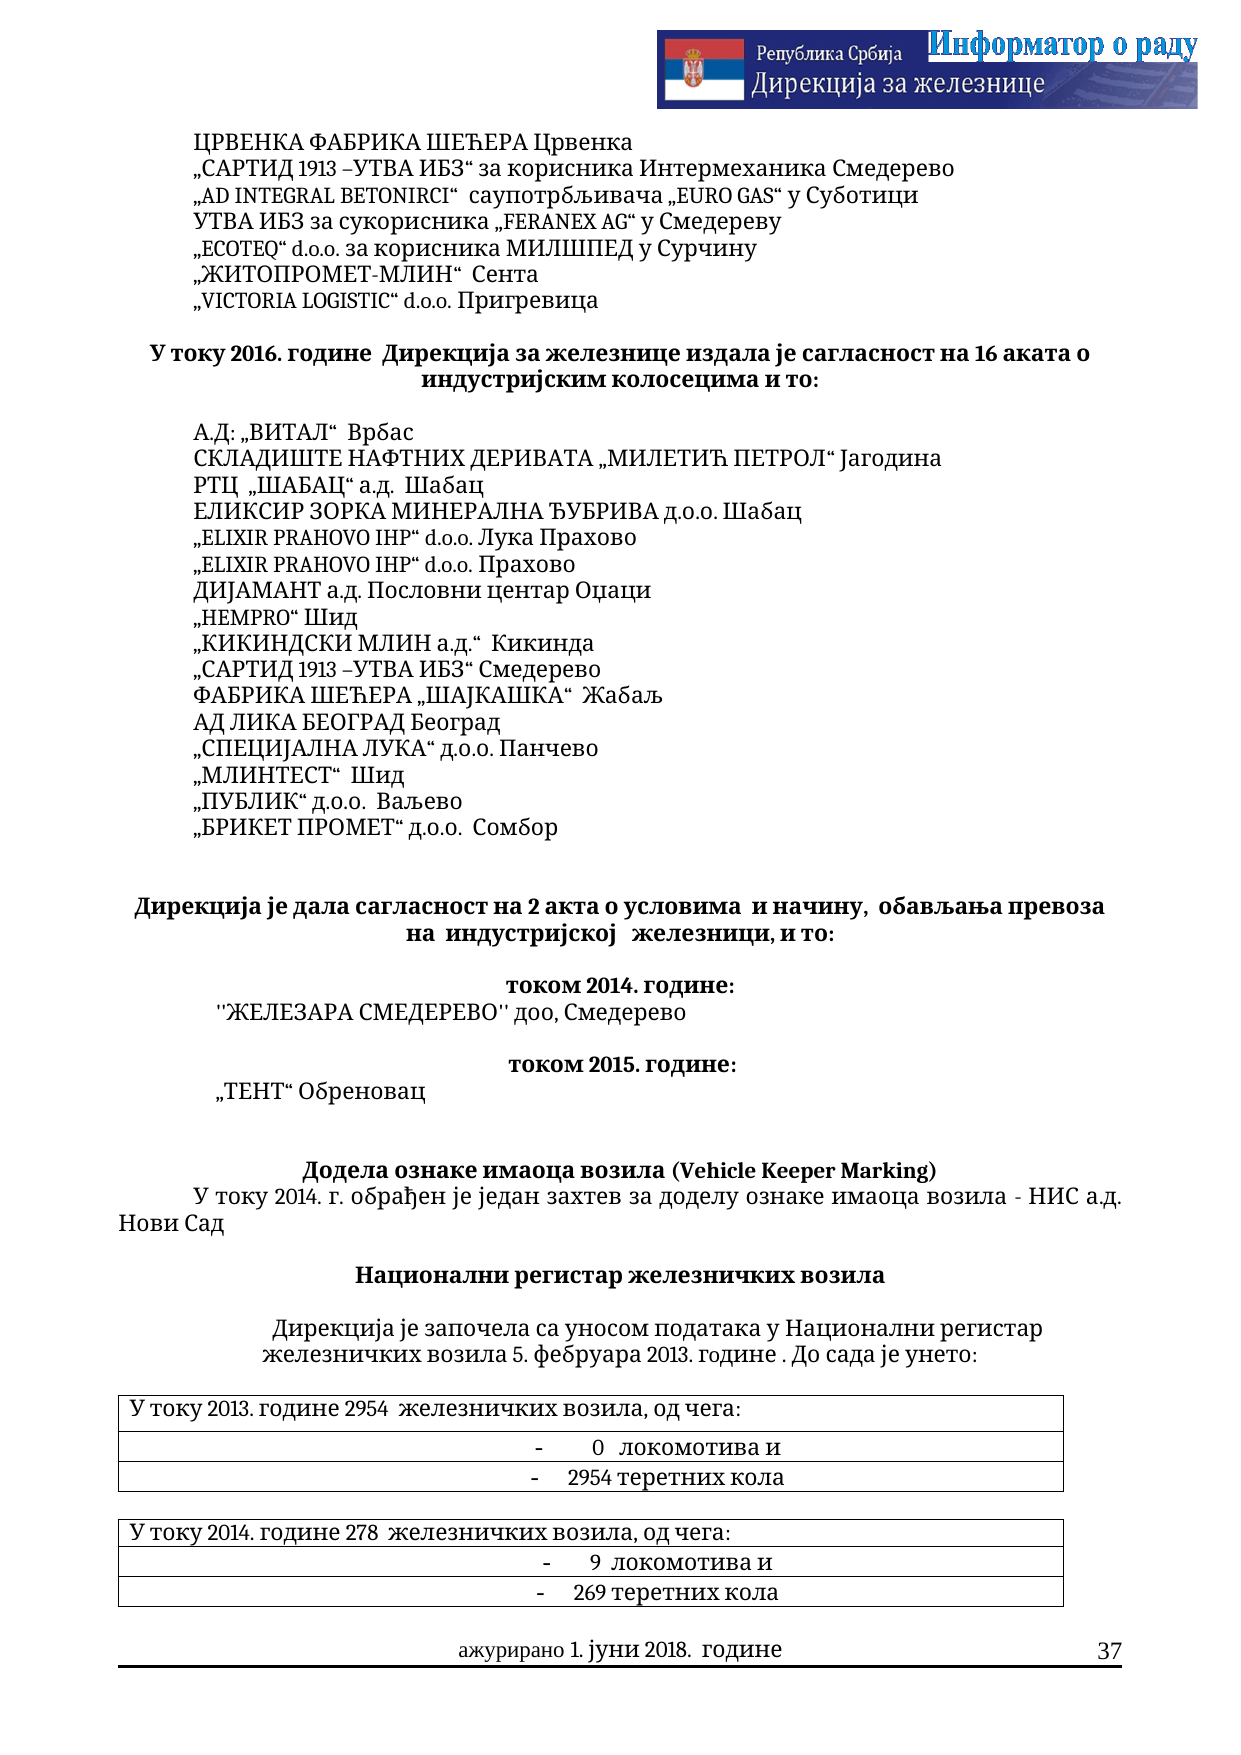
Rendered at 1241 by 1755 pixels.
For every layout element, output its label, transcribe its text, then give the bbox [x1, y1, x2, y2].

text Дирекција је започела са уносом података у Национални регистар железничких возила 5. фебруара 2013. гoдине . До сада је унето: [118, 1316, 1122, 1368]
text током 2014. године: [118, 973, 1122, 999]
text ЕЛИКСИР ЗОРКА МИНЕРАЛНА ЂУБРИВА д.о.о. Шабац [118, 499, 1122, 525]
table_cell 2954 теретних кола [119, 1462, 1063, 1491]
text „СПЕЦИЈАЛНА ЛУКА“ д.о.о. Панчево [118, 736, 1122, 762]
text Дирекција је дала сагласност на 2 акта о условима и начину, обављања превоза на индустријској железници, и то: [118, 894, 1122, 947]
text ДИЈАМАНТ а.д. Пословни центар Оџаци [118, 578, 1122, 604]
text „ECOTEQ“ d.o.o. за корисника МИЛШПЕД у Сурчину [118, 235, 1122, 262]
text УТВА ИБЗ за сукорисника „FERANEX AG“ у Смедереву [118, 209, 1122, 235]
text У току 2014. г. обрађен је један захтев за доделу ознаке имаоца возила - НИС а.д. Нови Сад [118, 1184, 1122, 1237]
table_cell 0 локомотива и [119, 1432, 1063, 1461]
text „САРТИД 1913 –УТВА ИБЗ“ за корисника Интермеханика Смедерево [118, 156, 1122, 183]
table_cell 269 теретних кола [119, 1577, 1063, 1606]
text „ELIXIR PRAHOVO IHP“ d.o.o. Лука Прахово [118, 525, 1122, 552]
text „САРТИД 1913 –УТВА ИБЗ“ Смедерево [118, 657, 1122, 683]
text РТЦ „ШАБАЦ“ а.д. Шабац [118, 472, 1122, 499]
text „МЛИНТЕСТ“ Шид [118, 762, 1122, 789]
text „ЖИТОПРОМЕТ-МЛИН“ Сента [118, 262, 1122, 288]
text Национални регистар железничких возила [118, 1263, 1122, 1289]
text „БРИКЕТ ПРОМЕТ“ д.о.о. Сомбор [118, 815, 1122, 841]
text Додела ознаке имаоца возила (Vehicle Keeper Marking) [118, 1158, 1122, 1184]
text „ПУБЛИК“ д.о.о. Ваљево [118, 789, 1122, 815]
text „ELIXIR PRAHOVO IHP“ d.o.o. Прахово [118, 552, 1122, 578]
text „HEMPRO“ Шид [118, 604, 1122, 631]
text АД ЛИКА БЕОГРАД Београд [118, 710, 1122, 736]
text А.Д: „ВИТАЛ“ Врбас [118, 420, 1122, 446]
text У току 2016. године Дирекција за железнице издала је сагласност на 16 аката о индустријским колосецима и то: [118, 341, 1122, 393]
text СКЛАДИШТЕ НАФТНИХ ДЕРИВАТА „МИЛЕТИЋ ПЕТРОЛ“ Јагодина [118, 446, 1122, 472]
text ФАБРИКА ШЕЋЕРА „ШАЈКАШКА“ Жабаљ [118, 683, 1122, 710]
table_cell 9 локомотива и [119, 1547, 1063, 1576]
text „VICTORIA LOGISTIC“ d.o.o. Пригревица [118, 288, 1122, 314]
text ЦРВЕНКА ФАБРИКА ШЕЋЕРА Црвенка [118, 130, 1122, 156]
table_cell „ТЕНТ“ Обреновац [129, 1079, 1240, 1131]
table_header У току 2013. године 2954 железничких возила, од чега: [119, 1396, 1063, 1431]
text „AD INTEGRAL BETONIRCI“ саупотрбљивача „EURO GAS“ у Суботици [118, 183, 1122, 209]
table_header У току 2014. године 278 железничких возила, од чега: [119, 1520, 1063, 1546]
table_header ''ЖЕЛЕЗАРА СМЕДЕРЕВО'' доо, Смедерево током 2015. године: [129, 1000, 1240, 1079]
text „КИКИНДСКИ МЛИН а.д.“ Кикинда [118, 631, 1122, 657]
